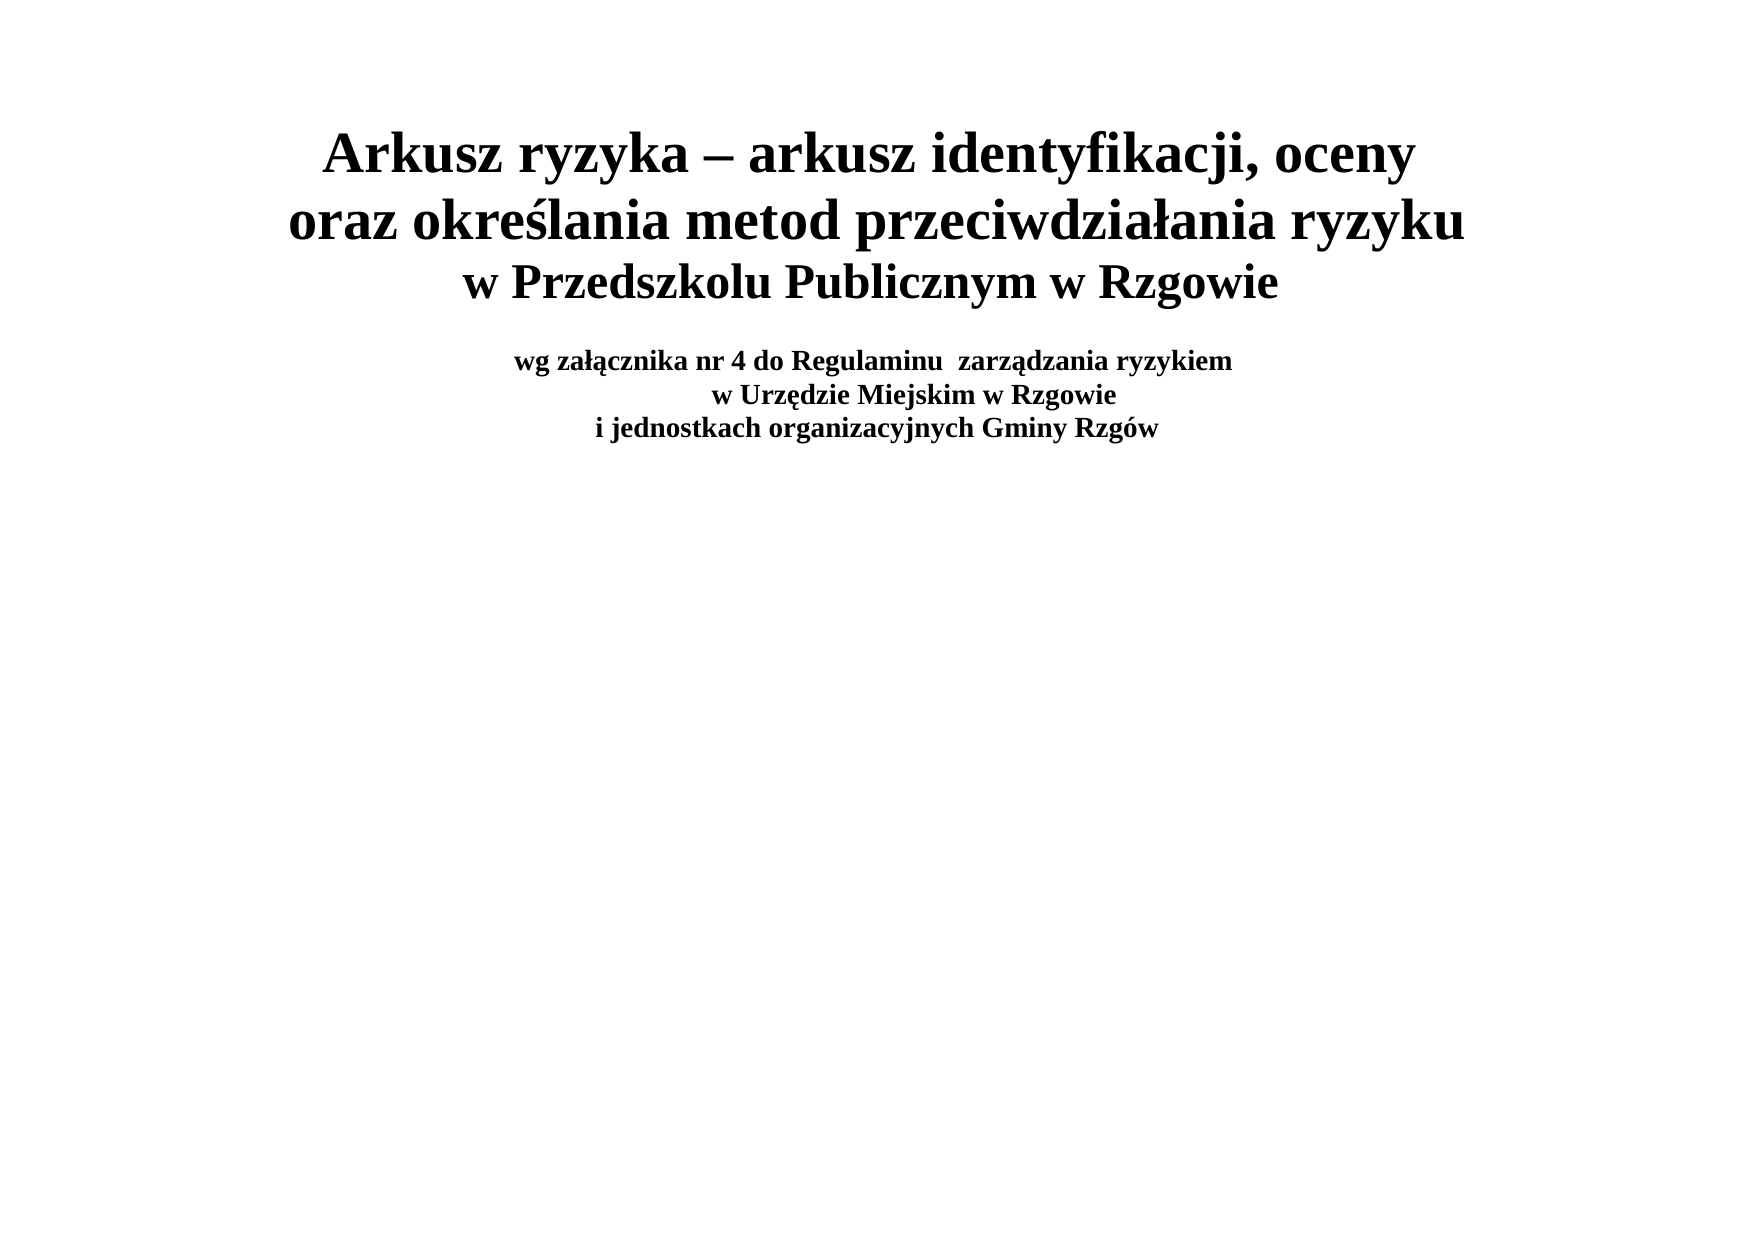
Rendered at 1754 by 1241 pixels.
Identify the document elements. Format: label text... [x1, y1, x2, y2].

text i jednostkach organizacyjnych Gminy Rzgów [118, 410, 1636, 444]
text wg załącznika nr 4 do Regulaminu zarządzania ryzykiem w Urzędzie Miejskim w Rzgowie [118, 343, 1636, 410]
text Arkusz ryzyka – arkusz identyfikacji, oceny oraz określania metod przeciwdziałania ryzyku [118, 118, 1636, 252]
text w Przedszkolu Publicznym w Rzgowie [118, 252, 1636, 310]
